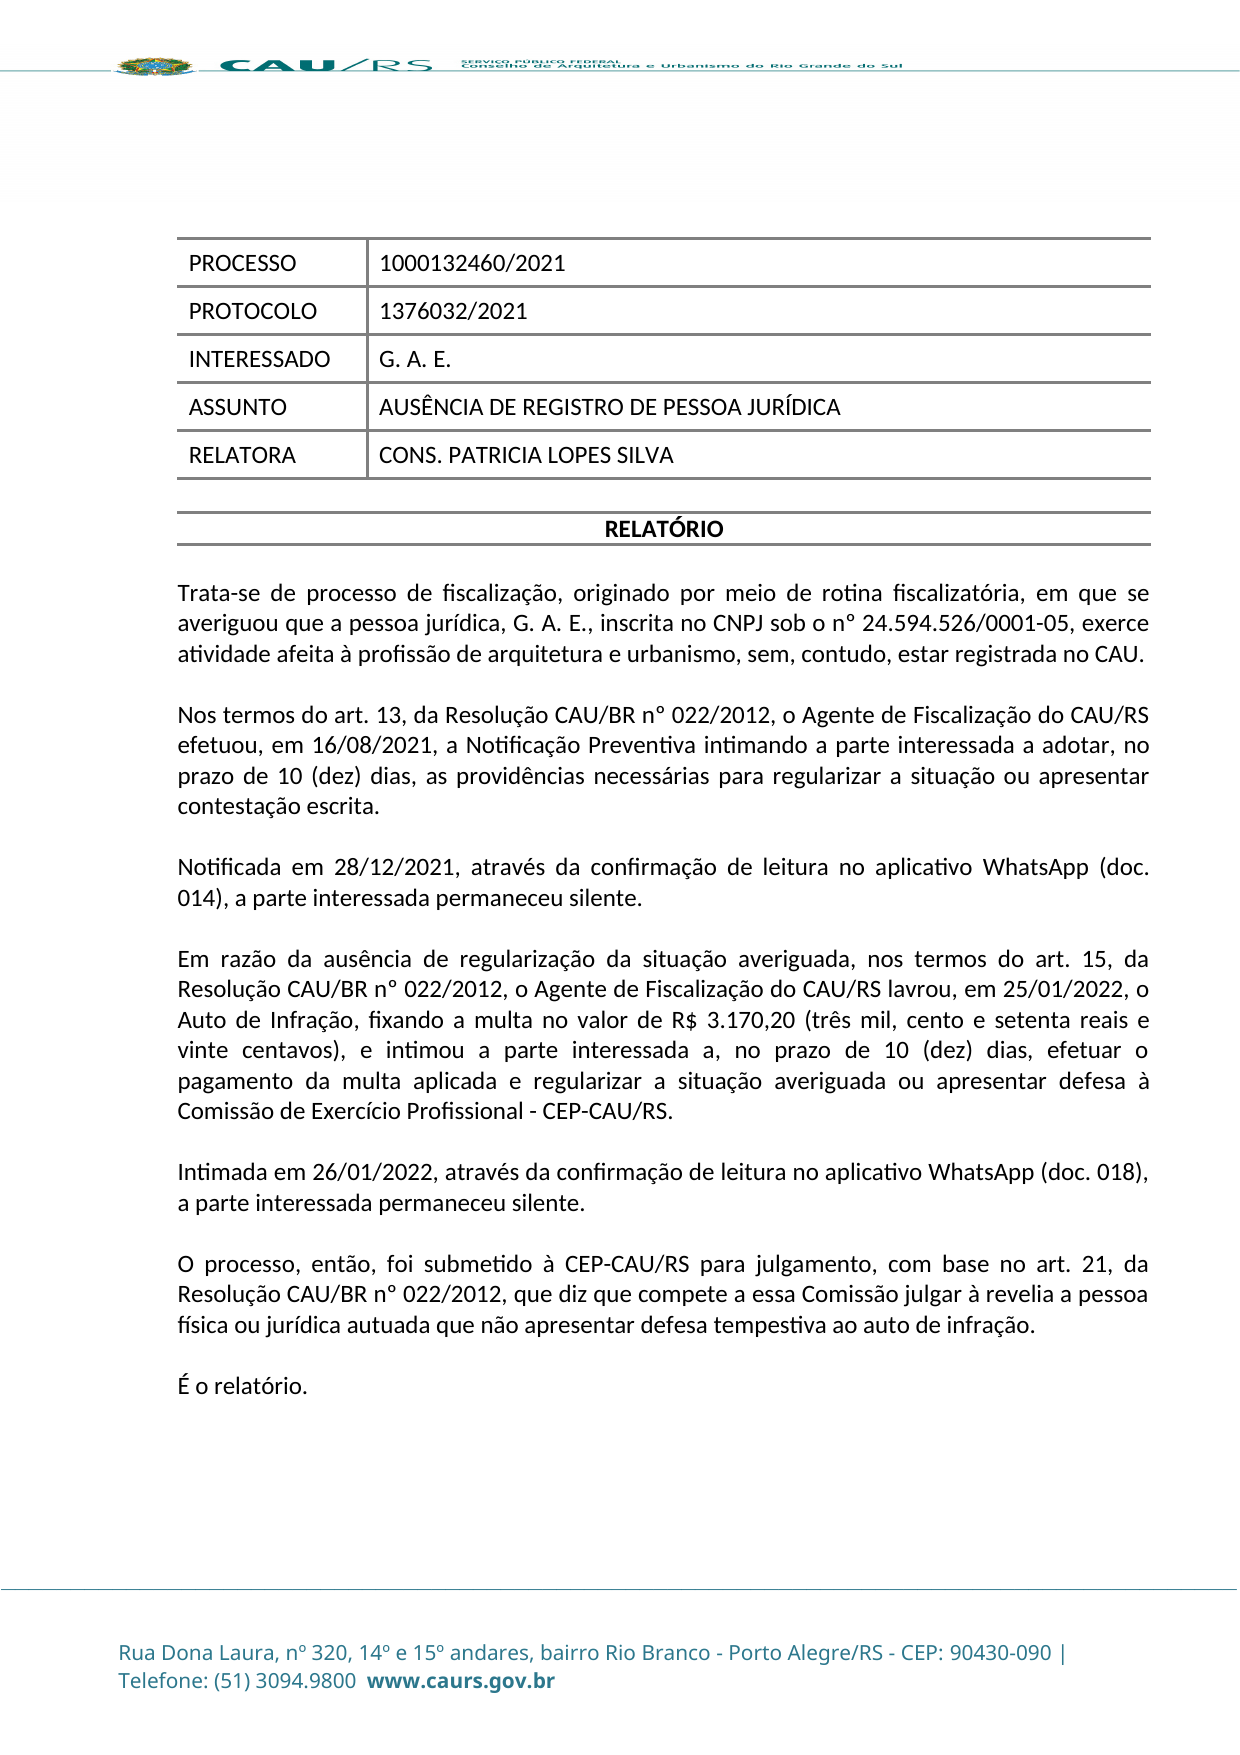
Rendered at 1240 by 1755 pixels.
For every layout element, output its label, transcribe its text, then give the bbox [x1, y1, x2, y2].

table_cell PROTOCOLO [177, 288, 366, 333]
text Intimada em 26/01/2022, através da confirmação de leitura no aplicativo WhatsApp (doc. 018), a parte interessada permaneceu silente. [177, 1157, 1151, 1218]
text Nos termos do art. 13, da Resolução CAU/BR nº 022/2012, o Agente de Fiscalização do CAU/RS efetuou, em 16/08/2021, a Notificação Preventiva intimando a parte interessada a adotar, no prazo de 10 (dez) dias, as providências necessárias para regularizar a situação ou apresentar contestação escrita. [177, 699, 1151, 821]
table_cell ASSUNTO [177, 384, 366, 429]
table_cell RELATORA [177, 432, 366, 477]
text Em razão da ausência de regularização da situação averiguada, nos termos do art. 15, da Resolução CAU/BR nº 022/2012, o Agente de Fiscalização do CAU/RS lavrou, em 25/01/2022, o Auto de Infração, fixando a multa no valor de R$ 3.170,20 (três mil, cento e setenta reais e vinte centavos), e intimou a parte interessada a, no prazo de 10 (dez) dias, efetuar o pagamento da multa aplicada e regularizar a situação averiguada ou apresentar defesa à Comissão de Exercício Profissional - CEP-CAU/RS. [177, 943, 1151, 1126]
table_cell G. A. E. [369, 336, 1151, 381]
table_cell CONS. PATRICIA LOPES SILVA [369, 432, 1151, 477]
text O processo, então, foi submetido à CEP-CAU/RS para julgamento, com base no art. 21, da Resolução CAU/BR nº 022/2012, que diz que compete a essa Comissão julgar à revelia a pessoa física ou jurídica autuada que não apresentar defesa tempestiva ao auto de infração. [177, 1248, 1151, 1340]
table_cell INTERESSADO [177, 336, 366, 381]
table_header 1000132460/2021 [369, 240, 1151, 285]
table_header PROCESSO [177, 240, 366, 285]
table_cell 1376032/2021 [369, 288, 1151, 333]
text É o relatório. [177, 1370, 1151, 1401]
table_header RELATÓRIO [177, 514, 1151, 543]
table_cell AUSÊNCIA DE REGISTRO DE PESSOA JURÍDICA [369, 384, 1151, 429]
text Trata-se de processo de fiscalização, originado por meio de rotina fiscalizatória, em que se averiguou que a pessoa jurídica, G. A. E., inscrita no CNPJ sob o nº 24.594.526/0001-05, exerce atividade afeita à profissão de arquitetura e urbanismo, sem, contudo, estar registrada no CAU. [177, 577, 1151, 668]
text Notificada em 28/12/2021, através da confirmação de leitura no aplicativo WhatsApp (doc. 014), a parte interessada permaneceu silente. [177, 851, 1151, 912]
